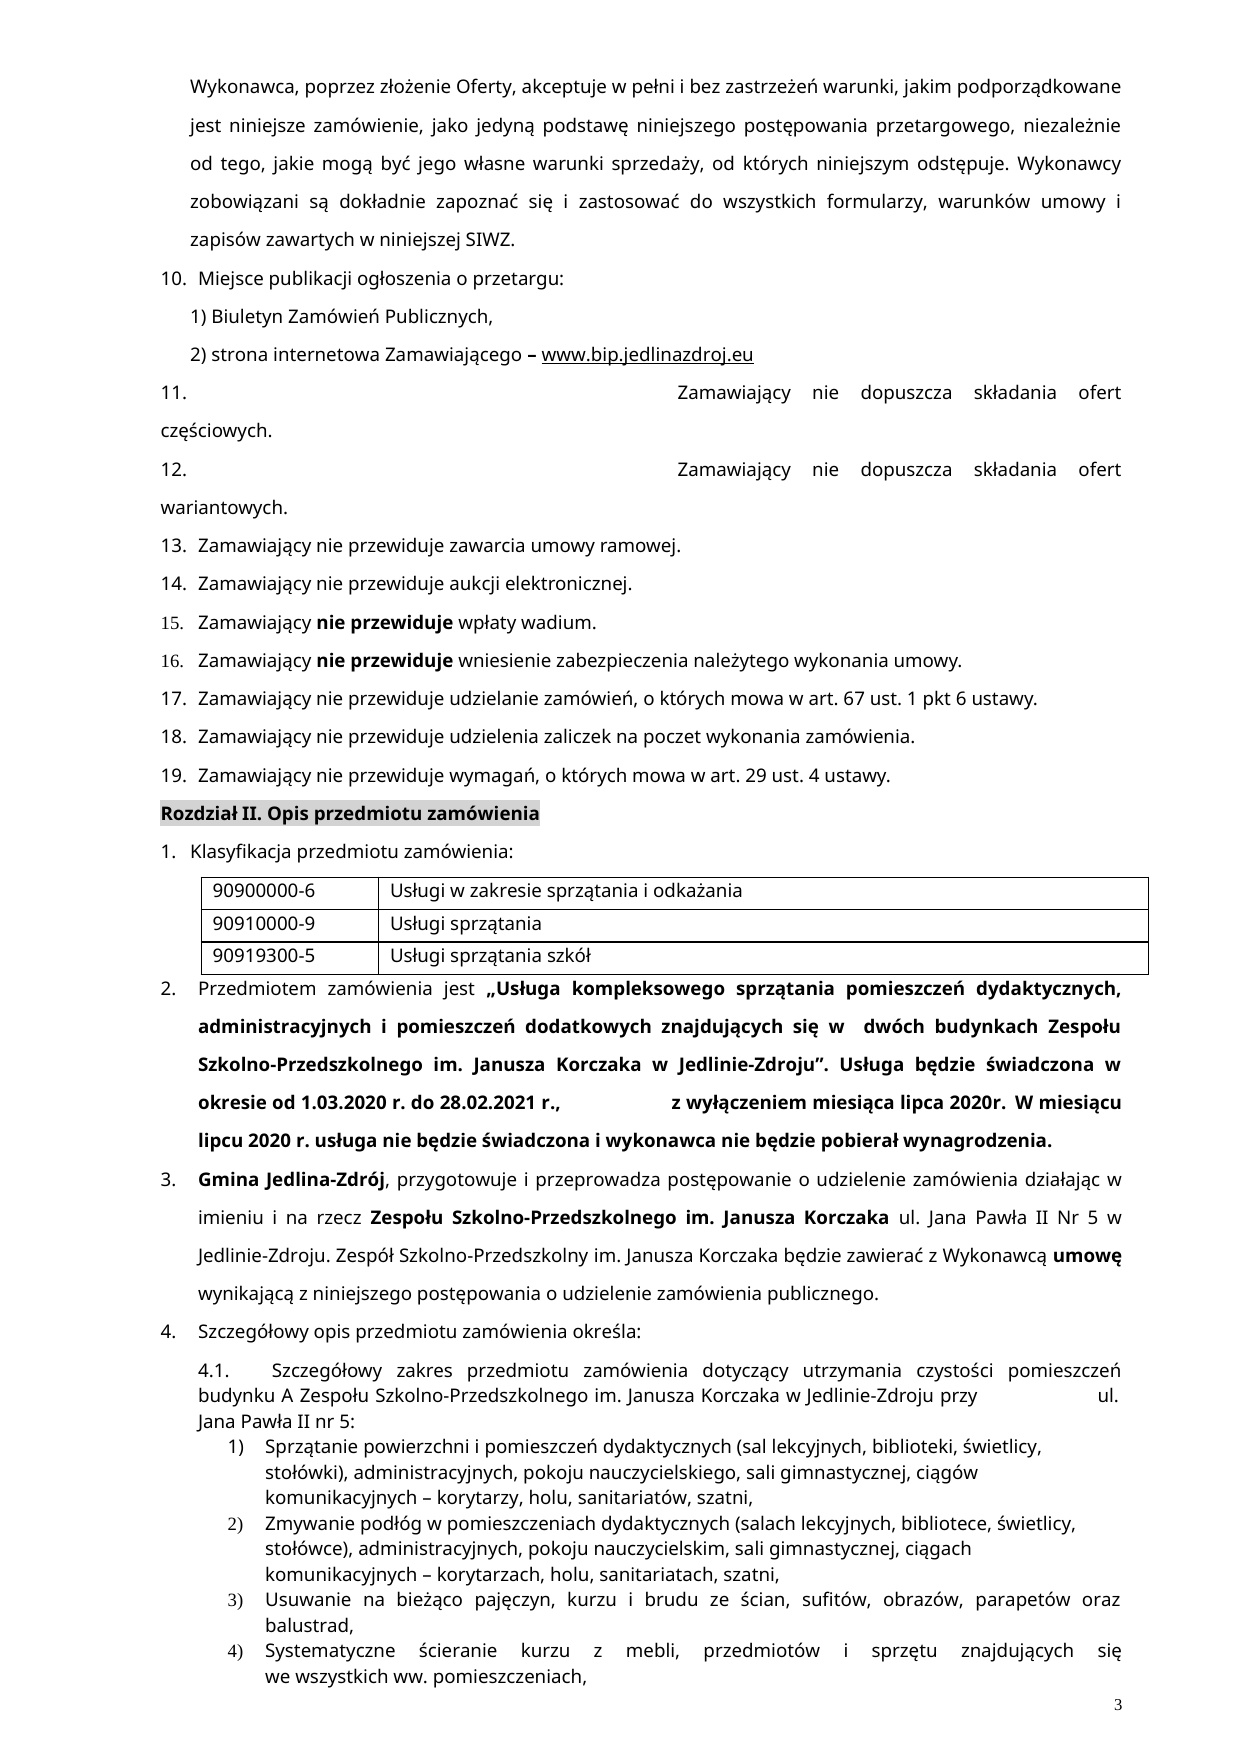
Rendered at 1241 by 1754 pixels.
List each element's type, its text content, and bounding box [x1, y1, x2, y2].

table_cell 90910000-9 [202, 910, 378, 941]
list Zamawiający nie dopuszcza składania ofert wariantowych. [160, 456, 1122, 520]
list Zamawiający nie przewiduje wymagań, o których mowa w art. 29 ust. 4 ustawy. [160, 762, 1122, 787]
list Gmina Jedlina-Zdrój, przygotowuje i przeprowadza postępowanie o udzielenie zamówienia działając w imieniu i na rzecz Zespołu Szkolno-Przedszkolnego im. Janusza Korczaka ul. Jana Pawła II Nr 5 w Jedlinie-Zdroju. Zespół Szkolno-Przedszkolny im. Janusza Korczaka będzie zawierać z Wykonawcą umowę wynikającą z niniejszego postępowania o udzielenie zamówienia publicznego. [160, 1166, 1122, 1306]
list Miejsce publikacji ogłoszenia o przetargu: [160, 265, 1122, 290]
text Rozdział II. Opis przedmiotu zamówienia [160, 800, 1122, 826]
text 1) Biuletyn Zamówień Publicznych, [190, 303, 1122, 329]
table_cell Usługi sprzątania szkół [379, 943, 1148, 974]
text Wykonawca, poprzez złożenie Oferty, akceptuje w pełni i bez zastrzeżeń warunki, jakim podporządkowane jest niniejsze zamówienie, jako jedyną podstawę niniejszego postępowania przetargowego, niezależnie od tego, jakie mogą być jego własne warunki sprzedaży, od których niniejszym odstępuje. Wykonawcy zobowiązani są dokładnie zapoznać się i zastosować do wszystkich formularzy, warunków umowy i zapisów zawartych w niniejszej SIWZ. [190, 74, 1122, 252]
list Szczegółowy zakres przedmiotu zamówienia dotyczący utrzymania czystości pomieszczeń budynku A Zespołu Szkolno-Przedszkolnego im. Janusza Korczaka w Jedlinie-Zdroju przy ul. Jana Pawła II nr 5: [198, 1357, 1122, 1434]
list Przedmiotem zamówienia jest „Usługa kompleksowego sprzątania pomieszczeń dydaktycznych, administracyjnych i pomieszczeń dodatkowych znajdujących się w dwóch budynkach Zespołu Szkolno-Przedszkolnego im. Janusza Korczaka w Jedlinie-Zdroju”. Usługa będzie świadczona w okresie od 1.03.2020 r. do 28.02.2021 r., z wyłączeniem miesiąca lipca 2020r. W miesiącu lipcu 2020 r. usługa nie będzie świadczona i wykonawca nie będzie pobierał wynagrodzenia. [160, 975, 1122, 1153]
list Zmywanie podłóg w pomieszczeniach dydaktycznych (salach lekcyjnych, bibliotece, świetlicy, stołówce), administracyjnych, pokoju nauczycielskim, sali gimnastycznej, ciągach komunikacyjnych – korytarzach, holu, sanitariatach, szatni, [227, 1510, 1122, 1587]
list Zamawiający nie dopuszcza składania ofert częściowych. [160, 379, 1122, 443]
list Zamawiający nie przewiduje zawarcia umowy ramowej. [160, 532, 1122, 558]
list Zamawiający nie przewiduje aukcji elektronicznej. [160, 571, 1122, 596]
list Systematyczne ścieranie kurzu z mebli, przedmiotów i sprzętu znajdujących się we wszystkich ww. pomieszczeniach, [227, 1638, 1122, 1689]
list Zamawiający nie przewiduje wpłaty wadium. [160, 609, 1122, 634]
list Zamawiający nie przewiduje udzielenia zaliczek na poczet wykonania zamówienia. [160, 724, 1122, 749]
list Szczegółowy opis przedmiotu zamówienia określa: [160, 1319, 1122, 1344]
text 2) strona internetowa Zamawiającego – www.bip.jedlinazdroj.eu [190, 341, 1122, 367]
list Usuwanie na bieżąco pajęczyn, kurzu i brudu ze ścian, sufitów, obrazów, parapetów oraz balustrad, [227, 1587, 1122, 1638]
list Zamawiający nie przewiduje udzielanie zamówień, o których mowa w art. 67 ust. 1 pkt 6 ustawy. [160, 685, 1122, 711]
list Sprzątanie powierzchni i pomieszczeń dydaktycznych (sal lekcyjnych, biblioteki, świetlicy, stołówki), administracyjnych, pokoju nauczycielskiego, sali gimnastycznej, ciągów komunikacyjnych – korytarzy, holu, sanitariatów, szatni, [227, 1434, 1122, 1510]
table_header Usługi w zakresie sprzątania i odkażania [379, 878, 1148, 909]
table_cell Usługi sprzątania [379, 910, 1148, 941]
list Zamawiający nie przewiduje wniesienie zabezpieczenia należytego wykonania umowy. [160, 647, 1122, 673]
list Klasyfikacja przedmiotu zamówienia: [160, 838, 1122, 864]
table_cell 90919300-5 [202, 943, 378, 974]
table_header 90900000-6 [202, 878, 378, 909]
